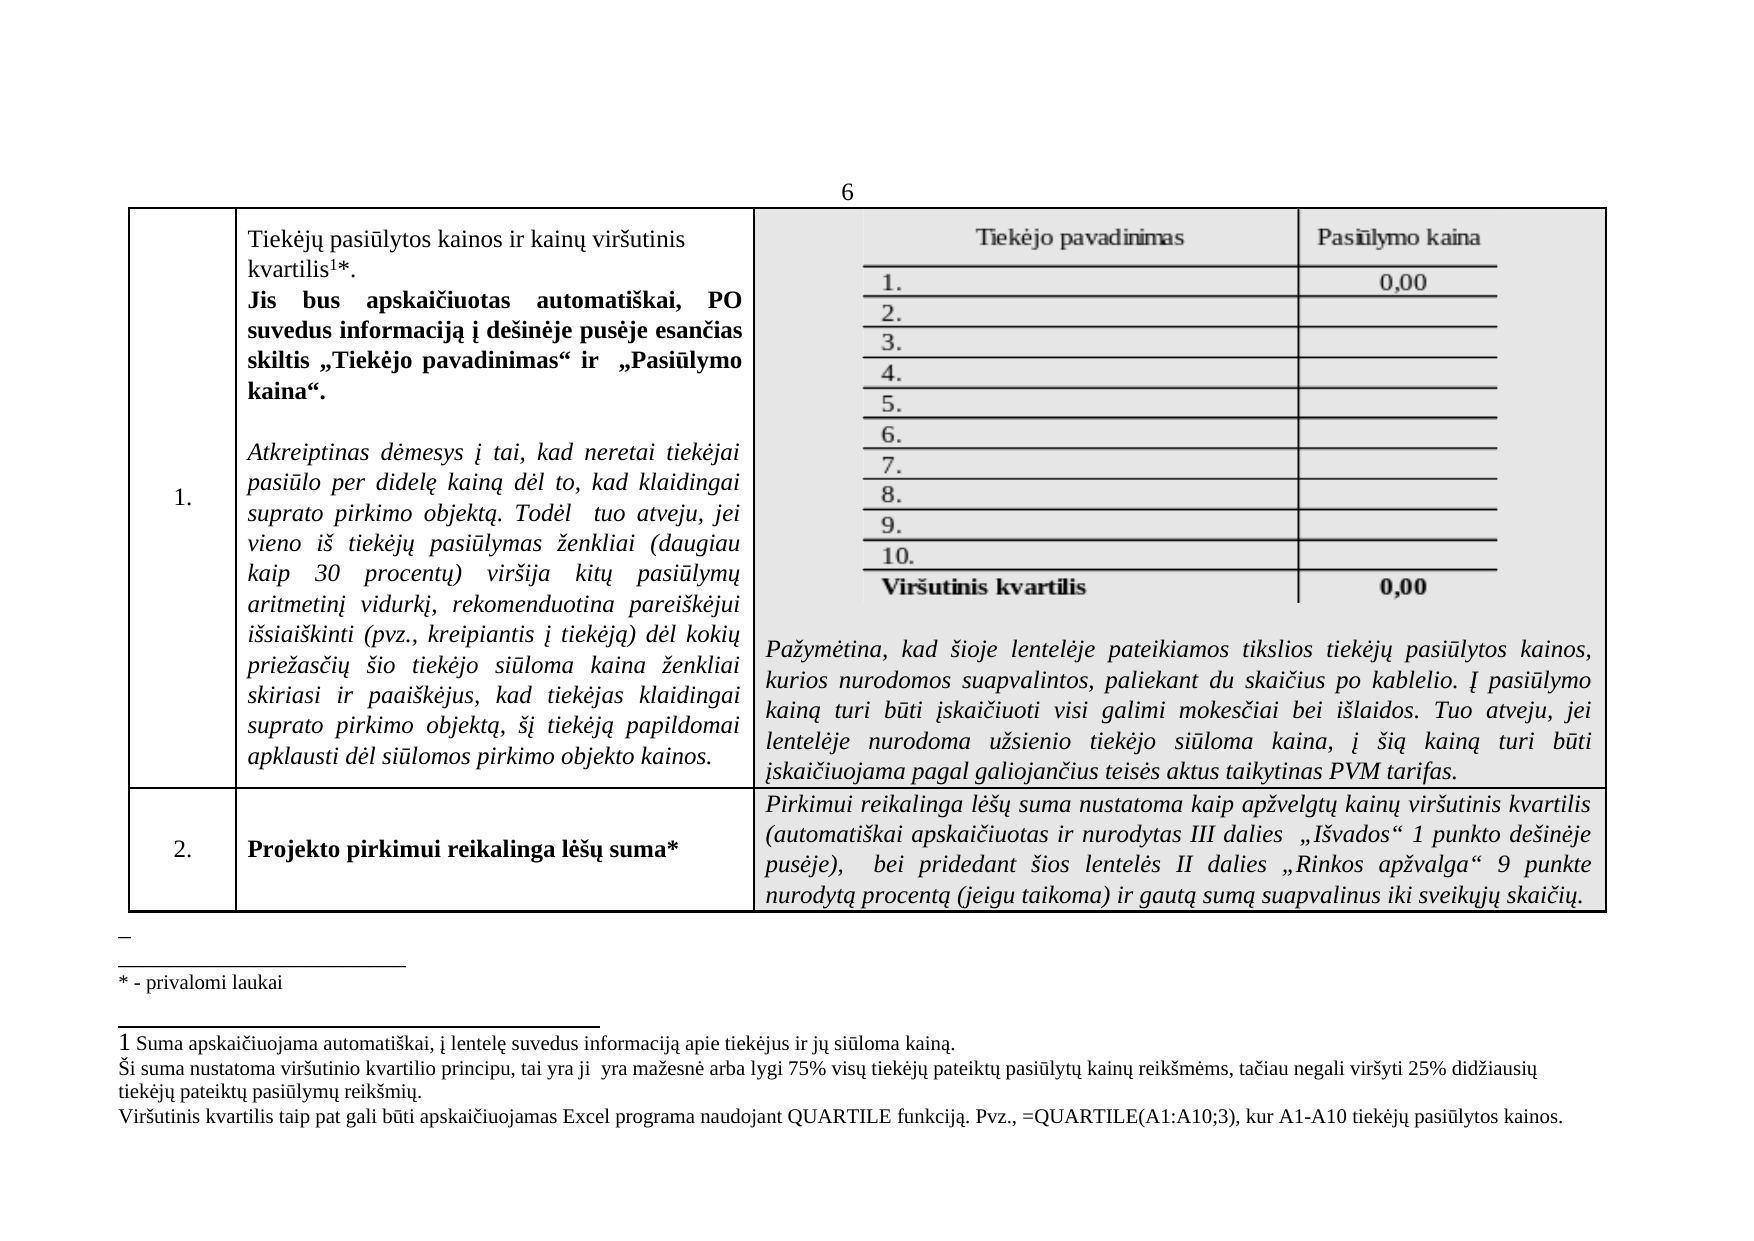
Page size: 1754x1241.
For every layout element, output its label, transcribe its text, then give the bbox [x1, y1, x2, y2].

table_cell Pirkimui reikalinga lėšų suma nustatoma kaip apžvelgtų kainų viršutinis kvartilis (automatiškai apskaičiuotas ir nurodytas III dalies „Išvados“ 1 punkto dešinėje pusėje), bei pridedant šios lentelės II dalies „Rinkos apžvalga“ 9 punkte nurodytą procentą (jeigu taikoma) ir gautą sumą suapvalinus iki sveikųjų skaičių. [755, 789, 1605, 910]
text _ [118, 912, 1577, 941]
table_cell Projekto pirkimui reikalinga lėšų suma* [237, 789, 753, 910]
text * - privalomi laukai [118, 970, 1577, 994]
text _______________________ [118, 941, 1577, 970]
table_cell 2. [130, 789, 235, 910]
table_cell Pažymėtina, kad šioje lentelėje pateikiamos tikslios tiekėjų pasiūlytos kainos, kurios nurodomos suapvalintos, paliekant du skaičius po kablelio. Į pasiūlymo kainą turi būti įskaičiuoti visi galimi mokesčiai bei išlaidos. Tuo atveju, jei lentelėje nurodoma užsienio tiekėjo siūloma kaina, į šią kainą turi būti įskaičiuojama pagal galiojančius teisės aktus taikytinas PVM tarifas. [755, 209, 1605, 787]
table_cell Tiekėjų pasiūlytos kainos ir kainų viršutinis kvartilis*. Jis bus apskaičiuotas automatiškai, PO suvedus informaciją į dešinėje pusėje esančias skiltis „Tiekėjo pavadinimas“ ir „Pasiūlymo kaina“. Atkreiptinas dėmesys į tai, kad neretai tiekėjai pasiūlo per didelę kainą dėl to, kad klaidingai suprato pirkimo objektą. Todėl tuo atveju, jei vieno iš tiekėjų pasiūlymas ženkliai (daugiau kaip 30 procentų) viršija kitų pasiūlymų aritmetinį vidurkį, rekomenduotina pareiškėjui išsiaiškinti (pvz., kreipiantis į tiekėją) dėl kokių priežasčių šio tiekėjo siūloma kaina ženkliai skiriasi ir paaiškėjus, kad tiekėjas klaidingai suprato pirkimo objektą, šį tiekėją papildomai apklausti dėl siūlomos pirkimo objekto kainos. [237, 209, 753, 787]
table_cell 1. [130, 209, 235, 787]
